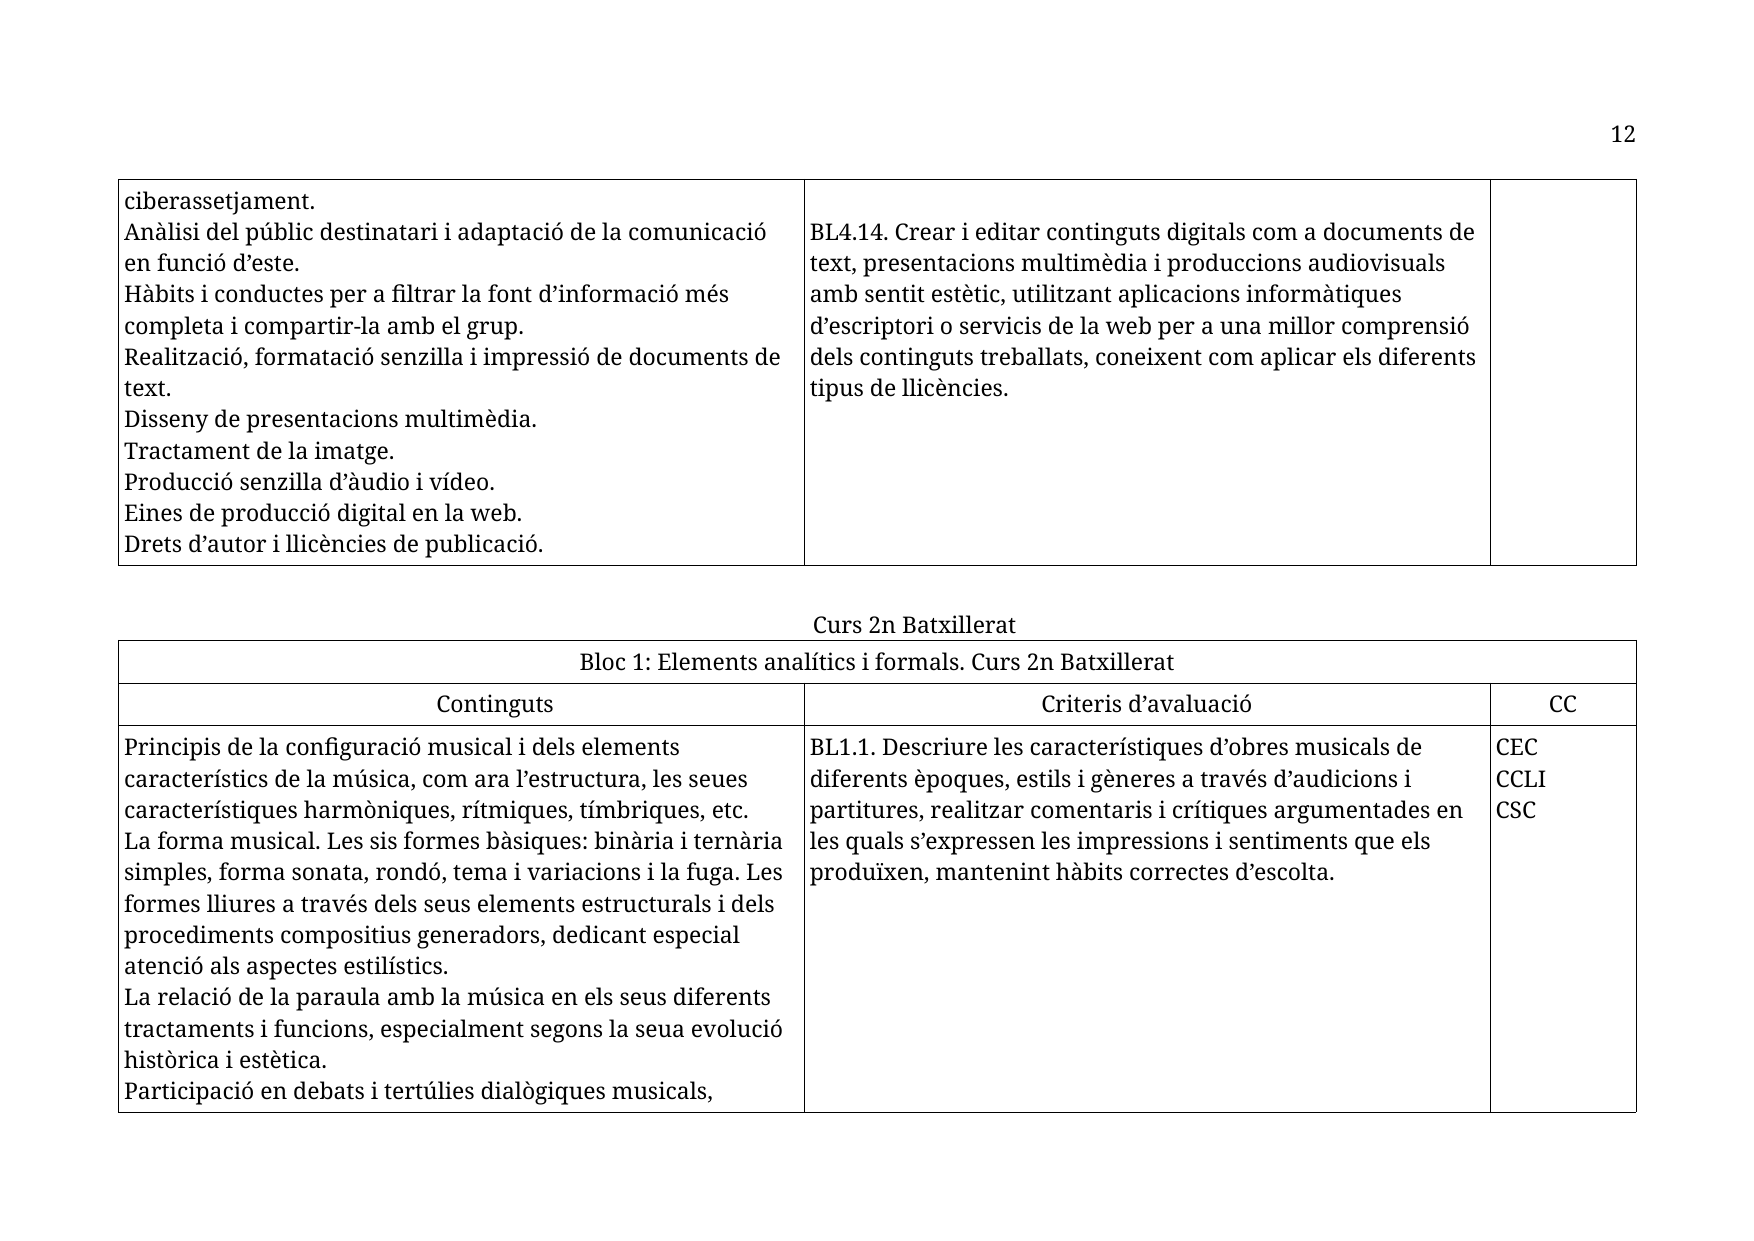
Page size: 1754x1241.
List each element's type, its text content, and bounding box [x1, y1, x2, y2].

table_cell Principis de la configuració musical i dels elements característics de la música, com ara l’estructura, les seues característiques harmòniques, rítmiques, tímbriques, etc. La forma musical. Les sis formes bàsiques: binària i ternària simples, forma sonata, rondó, tema i variacions i la fuga. Les formes lliures a través dels seus elements estructurals i dels procediments compositius generadors, dedicant especial atenció als aspectes estilístics. La relació de la paraula amb la música en els seus diferents tractaments i funcions, especialment segons la seua evolució històrica i estètica. Participació en debats i tertúlies dialògiques musicals, [119, 726, 804, 1112]
text Curs 2n Batxillerat [193, 608, 1636, 640]
table_cell [1491, 180, 1636, 565]
table_header Bloc 1: Elements analítics i formals. Curs 2n Batxillerat [119, 641, 1636, 683]
table_cell BL4.14. Crear i editar continguts digitals com a documents de text, presentacions multimèdia i produccions audiovisuals amb sentit estètic, utilitzant aplicacions informàtiques d’escriptori o servicis de la web per a una millor comprensió dels continguts treballats, coneixent com aplicar els diferents tipus de llicències. [805, 180, 1490, 565]
table_cell ciberassetjament. Anàlisi del públic destinatari i adaptació de la comunicació en funció d’este. Hàbits i conductes per a filtrar la font d’informació més completa i compartir-la amb el grup. Realització, formatació senzilla i impressió de documents de text. Disseny de presentacions multimèdia. Tractament de la imatge. Producció senzilla d’àudio i vídeo. Eines de producció digital en la web. Drets d’autor i llicències de publicació. [119, 180, 804, 565]
table_cell BL1.1. Descriure les característiques d’obres musicals de diferents èpoques, estils i gèneres a través d’audicions i partitures, realitzar comentaris i crítiques argumentades en les quals s’expressen les impressions i sentiments que els produïxen, mantenint hàbits correctes d’escolta. [805, 726, 1490, 1112]
table_cell CEC CCLI CSC [1491, 726, 1636, 1112]
table_cell CC [1491, 684, 1636, 725]
table_cell Criteris d’avaluació [805, 684, 1490, 725]
table_cell Continguts [119, 684, 804, 725]
